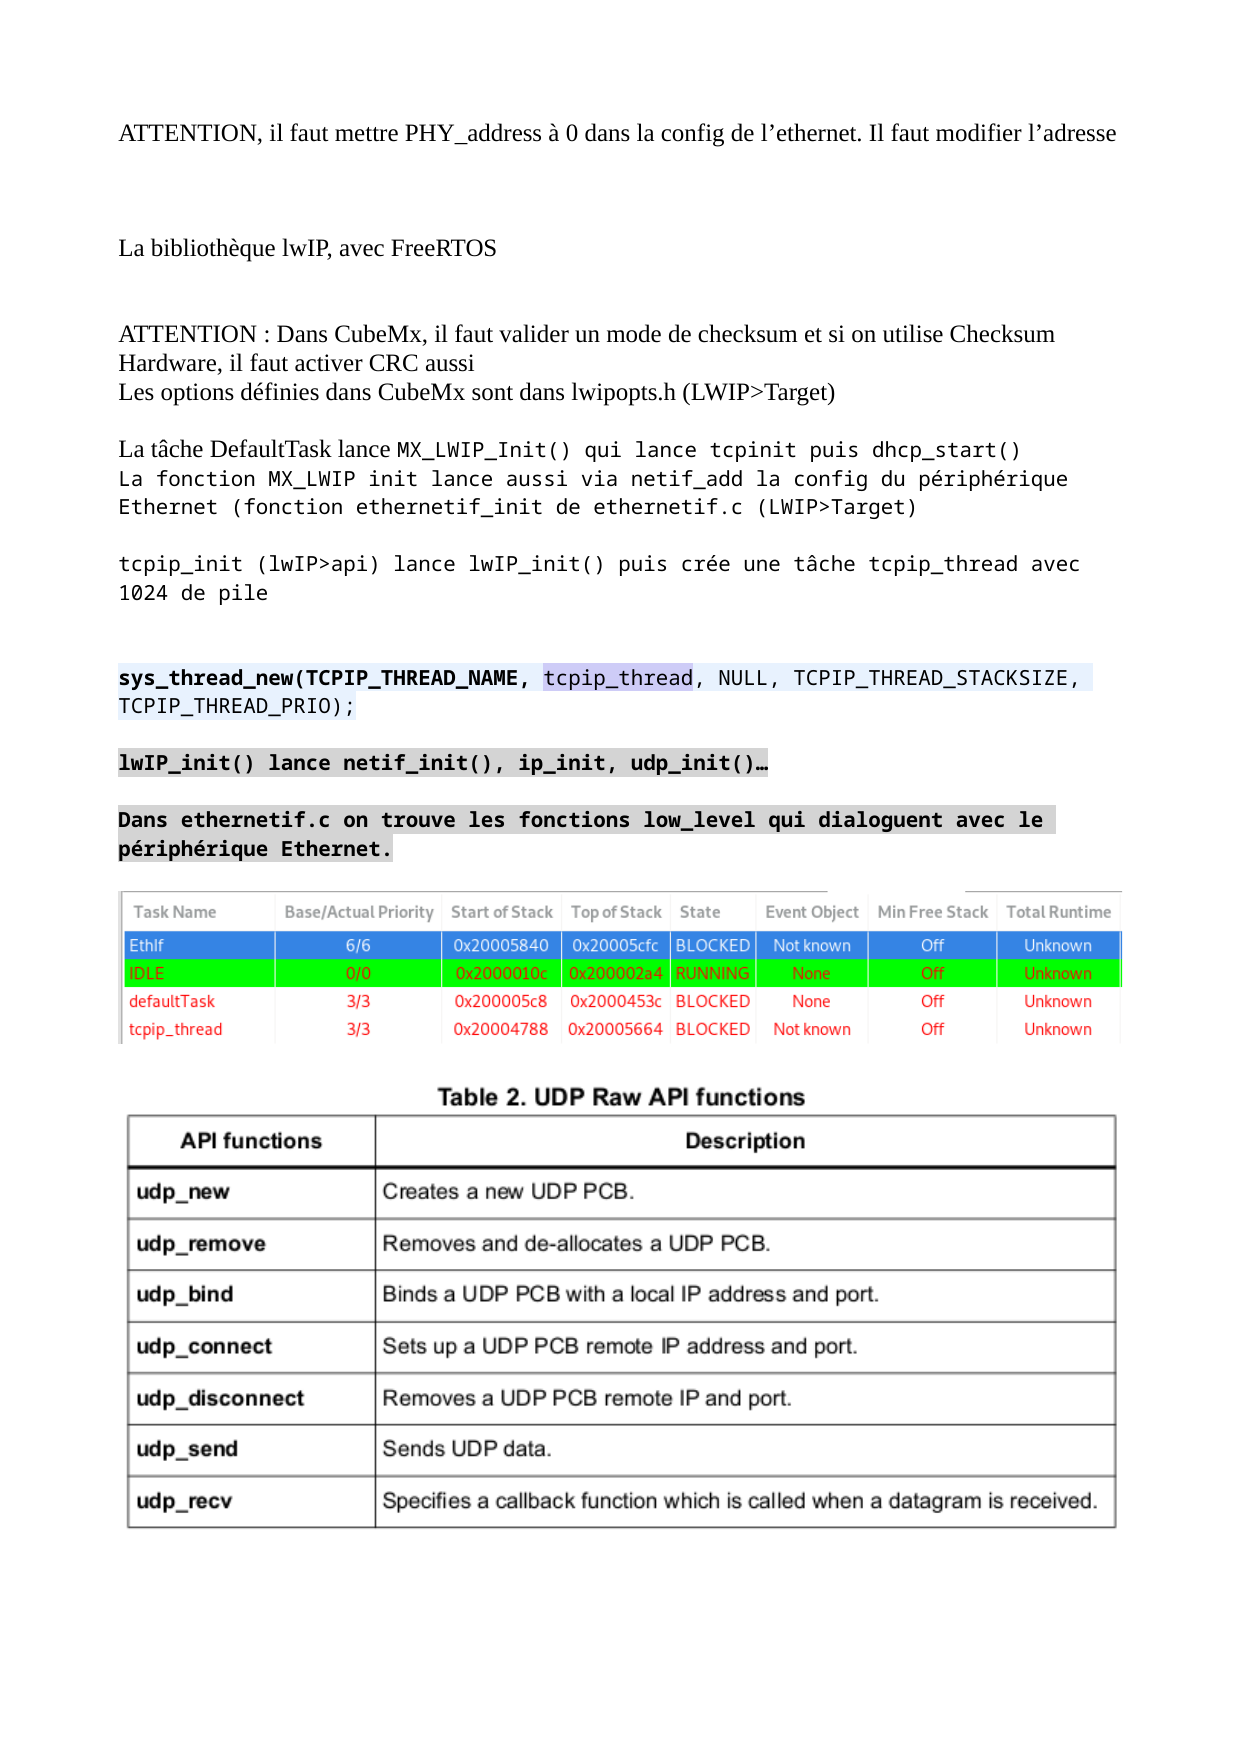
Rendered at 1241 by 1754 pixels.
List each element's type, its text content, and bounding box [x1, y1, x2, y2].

text ATTENTION : Dans CubeMx, il faut valider un mode de checksum et si on utilise Checksum Hardware, il faut activer CRC aussi [118, 319, 1122, 377]
text Les options définies dans CubeMx sont dans lwipopts.h (LWIP>Target) [118, 377, 1122, 406]
text lwIP_init() lance netif_init(), ip_init, udp_init()… [118, 748, 1122, 777]
picture [118, 1072, 1123, 1536]
text La bibliothèque lwIP, avec FreeRTOS [118, 233, 1122, 262]
text La fonction MX_LWIP init lance aussi via netif_add la config du périphérique Ethernet (fonction ethernetif_init de ethernetif.c (LWIP>Target) [118, 464, 1122, 521]
text La tâche DefaultTask lance MX_LWIP_Init() qui lance tcpinit puis dhcp_start() [118, 434, 1122, 464]
text ATTENTION, il faut mettre PHY_address à 0 dans la config de l’ethernet. Il faut modifier l’adresse [118, 118, 1122, 147]
text Dans ethernetif.c on trouve les fonctions low_level qui dialoguent avec le périphérique Ethernet. [118, 805, 1122, 862]
text tcpip_init (lwIP>api) lance lwIP_init() puis crée une tâche tcpip_thread avec 1024 de pile [118, 549, 1122, 606]
text sys_thread_new(TCPIP_THREAD_NAME, tcpip_thread, NULL, TCPIP_THREAD_STACKSIZE, TCPIP_THREAD_PRIO); [118, 663, 1122, 720]
picture [118, 891, 1123, 1044]
